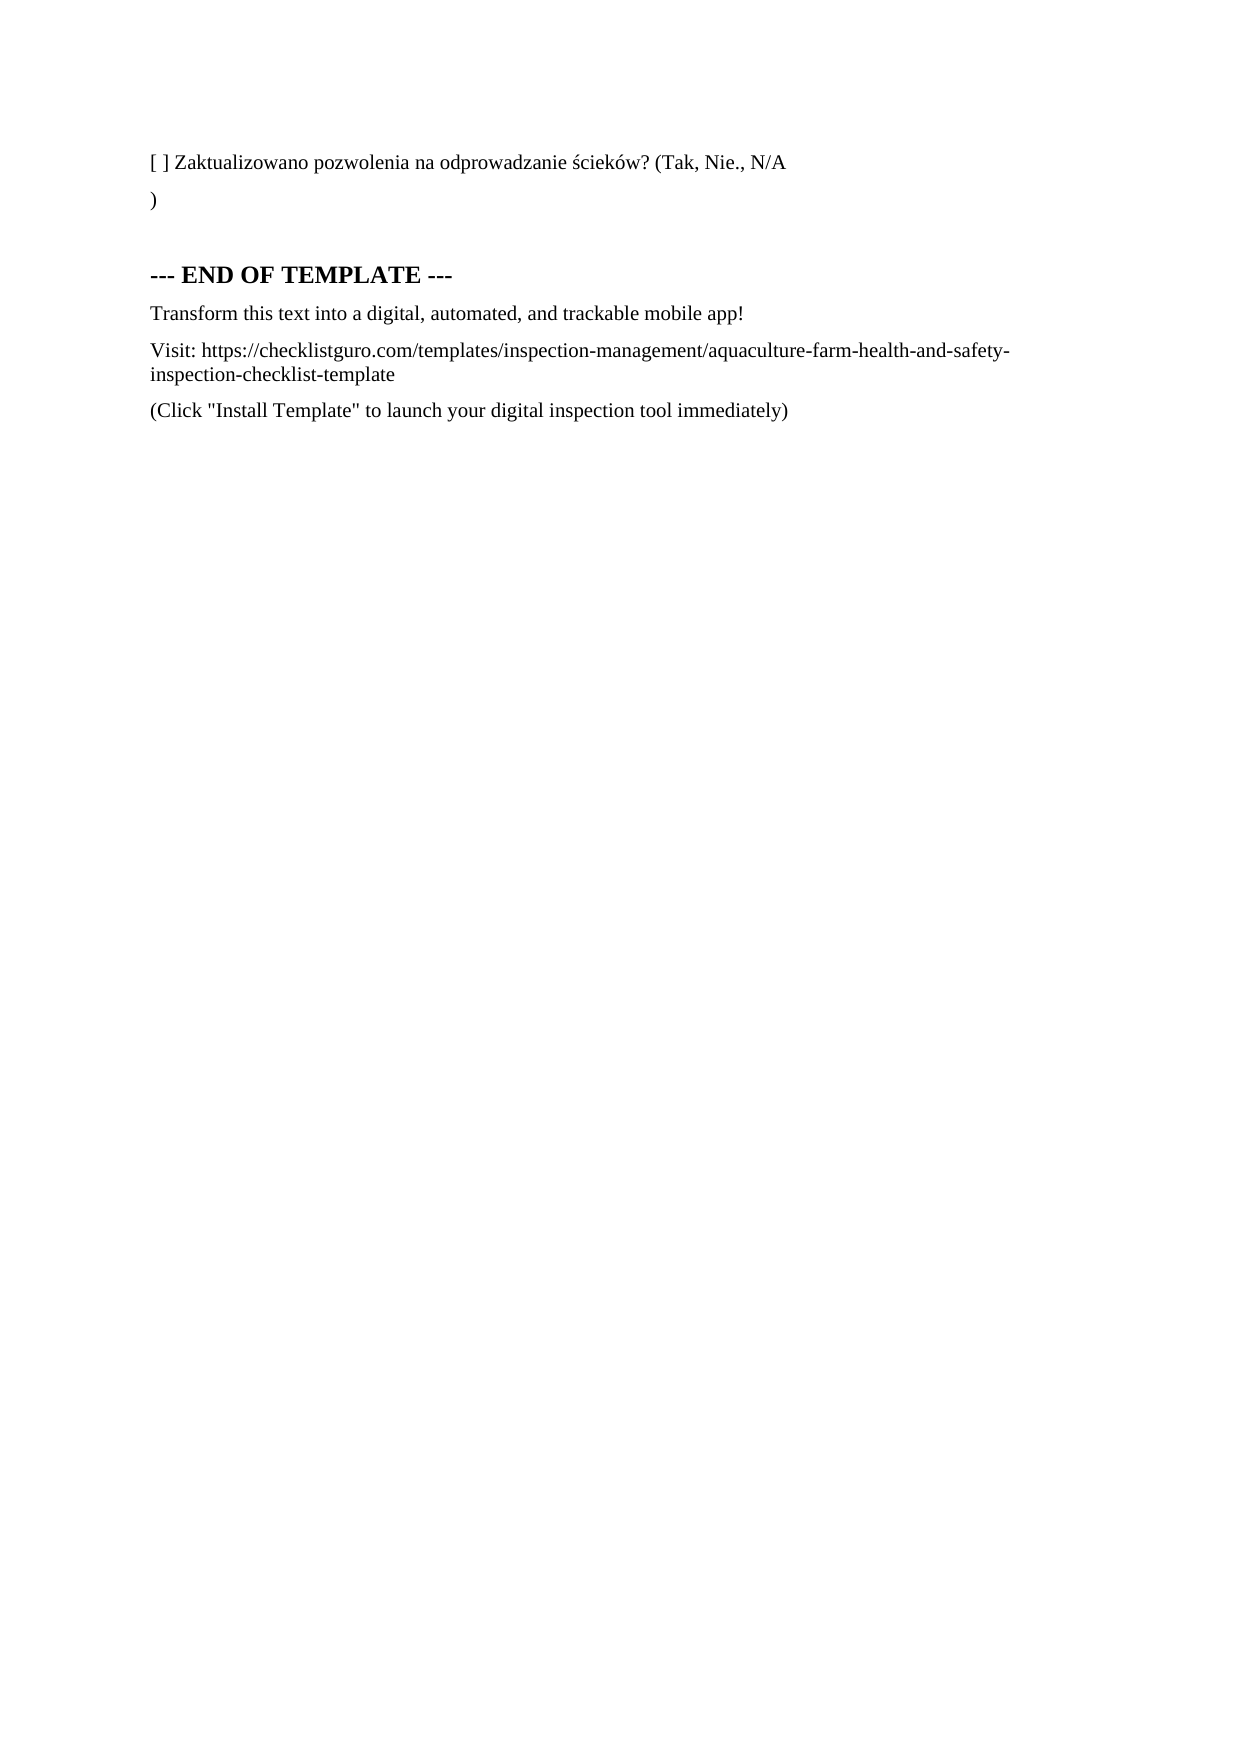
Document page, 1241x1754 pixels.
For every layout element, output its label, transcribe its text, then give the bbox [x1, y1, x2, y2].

text ) [150, 187, 1090, 211]
text [ ] Zaktualizowano pozwolenia na odprowadzanie ścieków? (Tak, Nie., N/A [150, 150, 1090, 174]
text Visit: https://checklistguro.com/templates/inspection-management/aquaculture-farm-health-and-safety-inspection-checklist-template [150, 337, 1090, 386]
text --- END OF TEMPLATE --- [150, 260, 1090, 288]
text (Click "Install Template" to launch your digital inspection tool immediately) [150, 398, 1090, 422]
text Transform this text into a digital, automated, and trackable mobile app! [150, 301, 1090, 325]
